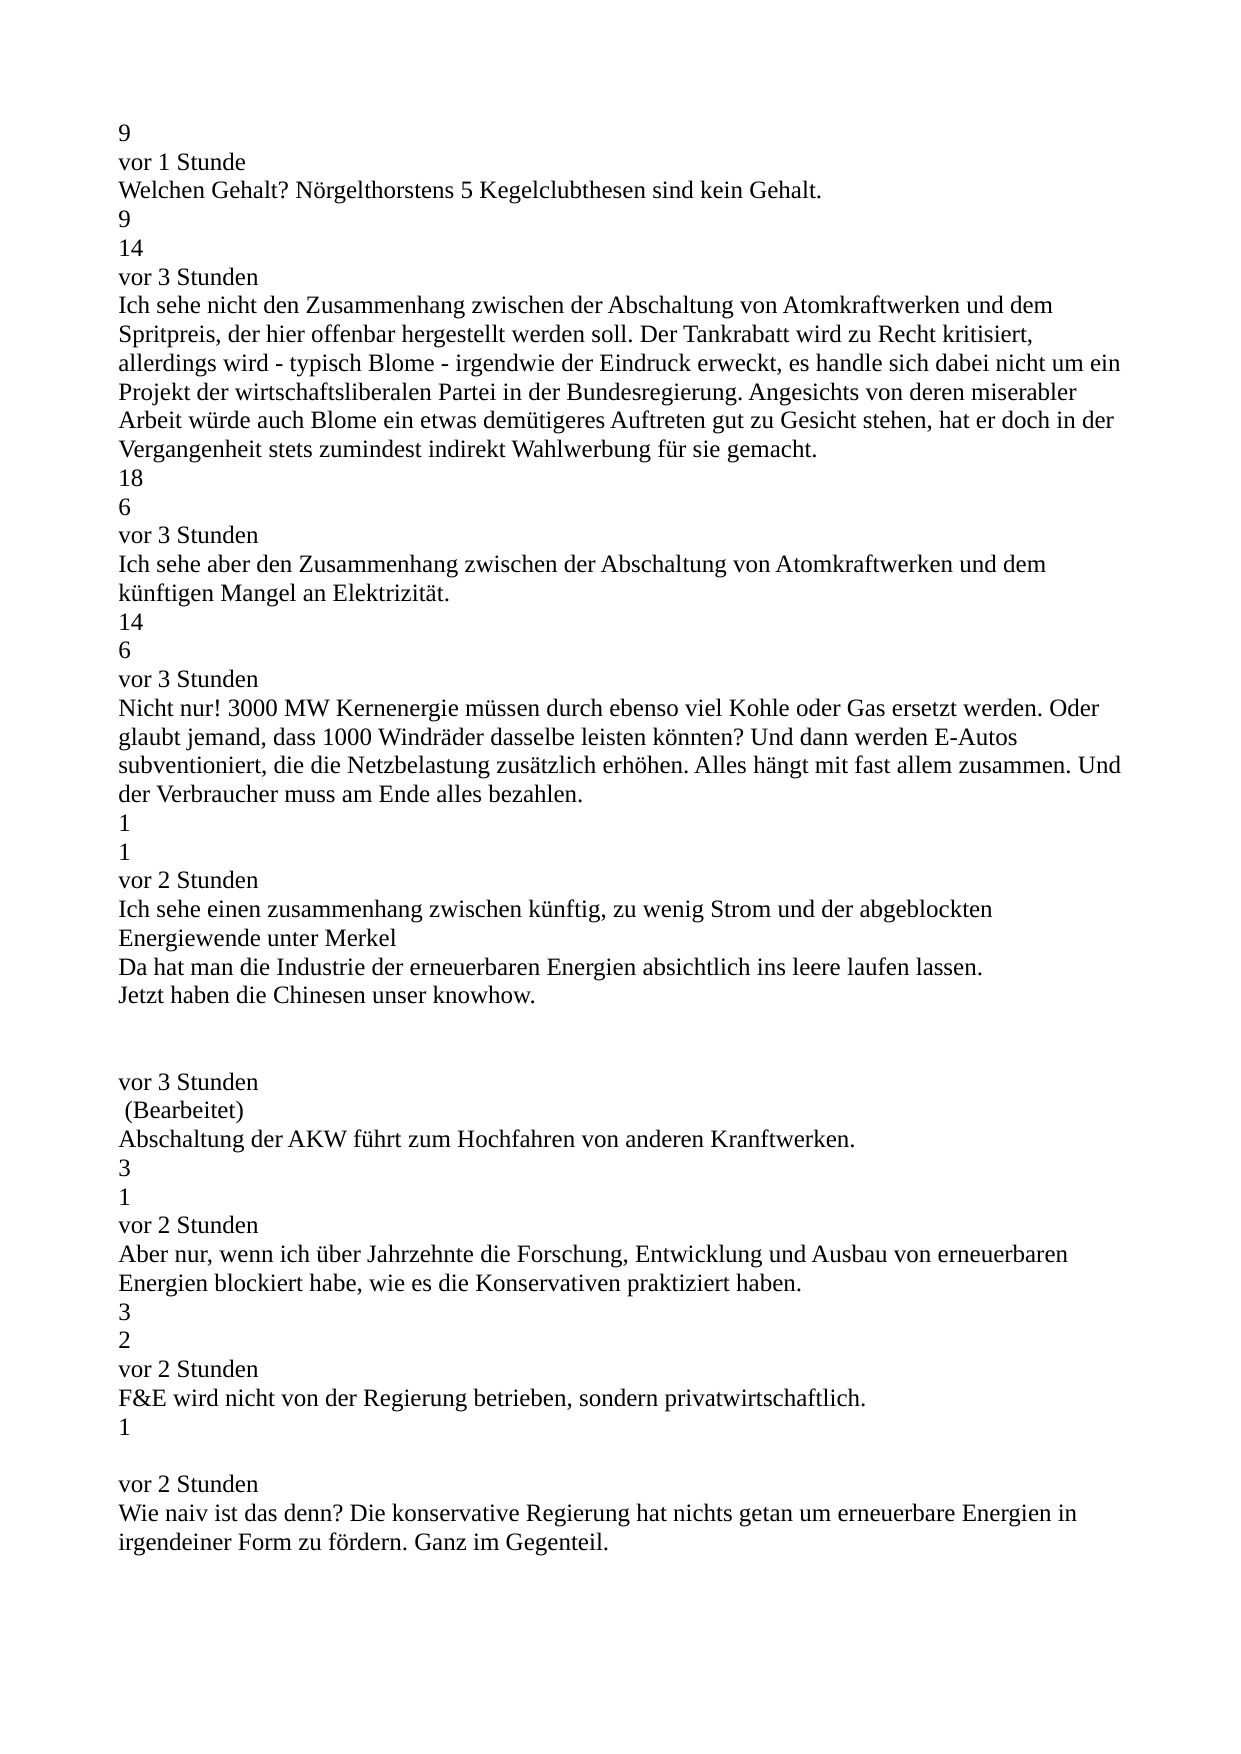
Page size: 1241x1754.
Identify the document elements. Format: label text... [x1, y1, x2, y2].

text 9 [118, 118, 1122, 147]
text Wie naiv ist das denn? Die konservative Regierung hat nichts getan um erneuerbare Energien in irgendeiner Form zu fördern. Ganz im Gegenteil. [118, 1498, 1122, 1556]
text vor 2 Stunden [118, 1354, 1122, 1383]
text Ich sehe einen zusammenhang zwischen künftig, zu wenig Strom und der abgeblockten Energiewende unter Merkel [118, 894, 1122, 952]
text Nicht nur! 3000 MW Kernenergie müssen durch ebenso viel Kohle oder Gas ersetzt werden. Oder glaubt jemand, dass 1000 Windräder dasselbe leisten könnten? Und dann werden E-Autos subventioniert, die die Netzbelastung zusätzlich erhöhen. Alles hängt mit fast allem zusammen. Und der Verbraucher muss am Ende alles bezahlen. [118, 693, 1122, 808]
text 9 [118, 204, 1122, 233]
text 6 [118, 492, 1122, 521]
text (Bearbeitet) [118, 1096, 1122, 1124]
text vor 3 Stunden [118, 262, 1122, 291]
text Ich sehe nicht den Zusammenhang zwischen der Abschaltung von Atomkraftwerken und dem Spritpreis, der hier offenbar hergestellt werden soll. Der Tankrabatt wird zu Recht kritisiert, allerdings wird - typisch Blome - irgendwie der Eindruck erweckt, es handle sich dabei nicht um ein Projekt der wirtschaftsliberalen Partei in der Bundesregierung. Angesichts von deren miserabler Arbeit würde auch Blome ein etwas demütigeres Auftreten gut zu Gesicht stehen, hat er doch in der Vergangenheit stets zumindest indirekt Wahlwerbung für sie gemacht. [118, 291, 1122, 463]
text 2 [118, 1326, 1122, 1354]
text Welchen Gehalt? Nörgelthorstens 5 Kegelclubthesen sind kein Gehalt. [118, 176, 1122, 204]
text 1 [118, 808, 1122, 837]
text 3 [118, 1297, 1122, 1326]
text 1 [118, 1182, 1122, 1211]
text 14 [118, 607, 1122, 636]
text Jetzt haben die Chinesen unser knowhow. [118, 981, 1122, 1009]
text Abschaltung der AKW führt zum Hochfahren von anderen Kranftwerken. [118, 1124, 1122, 1153]
text vor 1 Stunde [118, 147, 1122, 176]
text 18 [118, 463, 1122, 492]
text vor 2 Stunden [118, 1211, 1122, 1239]
text 14 [118, 233, 1122, 262]
text Da hat man die Industrie der erneuerbaren Energien absichtlich ins leere laufen lassen. [118, 952, 1122, 981]
text Ich sehe aber den Zusammenhang zwischen der Abschaltung von Atomkraftwerken und dem künftigen Mangel an Elektrizität. [118, 549, 1122, 607]
text vor 3 Stunden [118, 664, 1122, 693]
text vor 2 Stunden [118, 1469, 1122, 1498]
text 6 [118, 636, 1122, 664]
text 1 [118, 1412, 1122, 1441]
text F&E wird nicht von der Regierung betrieben, sondern privatwirtschaftlich. [118, 1383, 1122, 1412]
text vor 3 Stunden [118, 521, 1122, 549]
text Aber nur, wenn ich über Jahrzehnte die Forschung, Entwicklung und Ausbau von erneuerbaren Energien blockiert habe, wie es die Konservativen praktiziert haben. [118, 1239, 1122, 1297]
text vor 2 Stunden [118, 866, 1122, 894]
text 3 [118, 1153, 1122, 1182]
text 1 [118, 837, 1122, 866]
text vor 3 Stunden [118, 1067, 1122, 1096]
